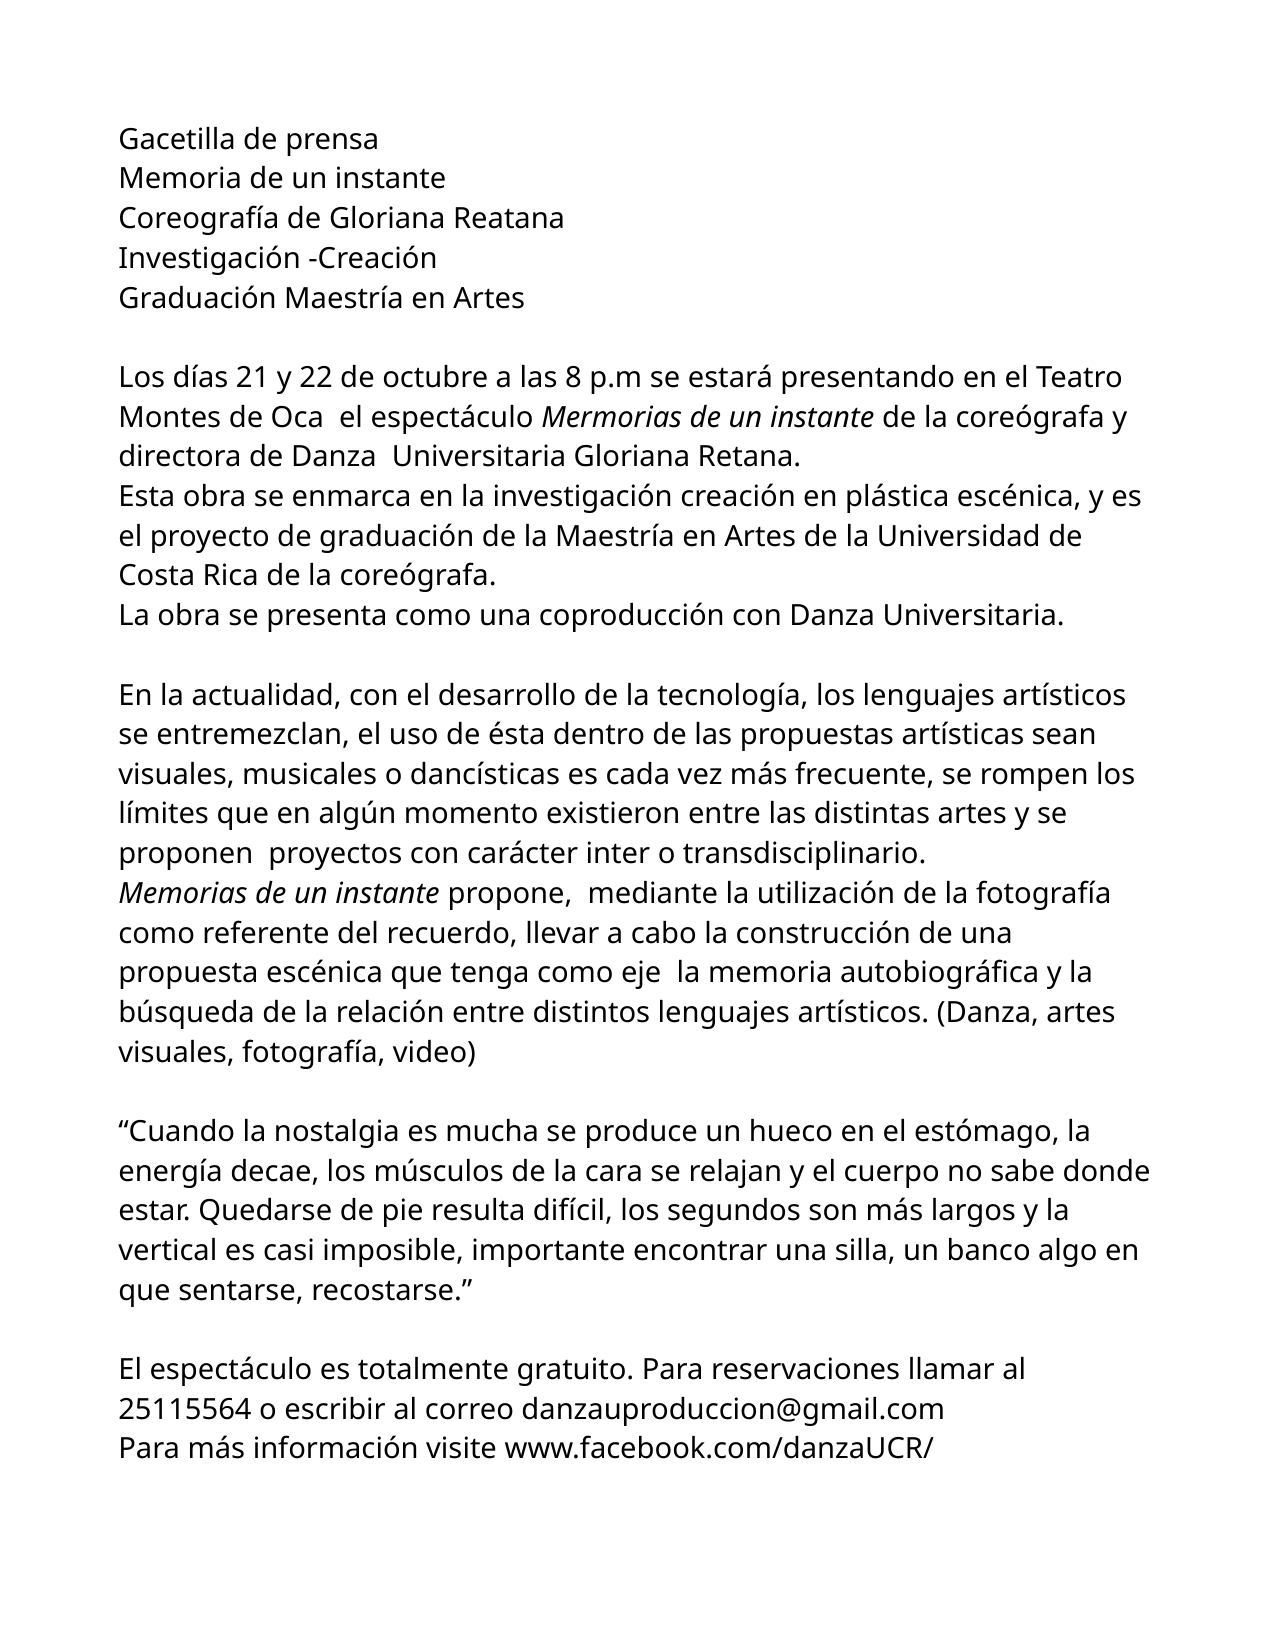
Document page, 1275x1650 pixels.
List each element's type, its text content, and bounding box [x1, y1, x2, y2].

text El espectáculo es totalmente gratuito. Para reservaciones llamar al 25115564 o escribir al correo danzauproduccion@gmail.com [118, 1348, 1157, 1428]
text Coreografía de Gloriana Reatana [118, 197, 1157, 237]
text Memoria de un instante [118, 158, 1157, 197]
text Memorias de un instante propone, mediante la utilización de la fotografía como referente del recuerdo, llevar a cabo la construcción de una propuesta escénica que tenga como eje la memoria autobiográfica y la búsqueda de la relación entre distintos lenguajes artísticos. (Danza, artes visuales, fotografía, video) [118, 872, 1157, 1071]
text Investigación -Creación [118, 237, 1157, 277]
text Graduación Maestría en Artes [118, 277, 1157, 317]
text Para más información visite www.facebook.com/danzaUCR/ [118, 1428, 1157, 1467]
text “Cuando la nostalgia es mucha se produce un hueco en el estómago, la energía decae, los músculos de la cara se relajan y el cuerpo no sabe donde estar. Quedarse de pie resulta difícil, los segundos son más largos y la vertical es casi imposible, importante encontrar una silla, un banco algo en que sentarse, recostarse.” [118, 1110, 1157, 1309]
text Esta obra se enmarca en la investigación creación en plástica escénica, y es el proyecto de graduación de la Maestría en Artes de la Universidad de Costa Rica de la coreógrafa. [118, 475, 1157, 594]
text En la actualidad, con el desarrollo de la tecnología, los lenguajes artísticos se entremezclan, el uso de ésta dentro de las propuestas artísticas sean visuales, musicales o dancísticas es cada vez más frecuente, se rompen los límites que en algún momento existieron entre las distintas artes y se proponen proyectos con carácter inter o transdisciplinario. [118, 674, 1157, 872]
text Los días 21 y 22 de octubre a las 8 p.m se estará presentando en el Teatro Montes de Oca el espectáculo Mermorias de un instante de la coreógrafa y directora de Danza Universitaria Gloriana Retana. [118, 356, 1157, 475]
text La obra se presenta como una coproducción con Danza Universitaria. [118, 594, 1157, 634]
text Gacetilla de prensa [118, 118, 1157, 158]
